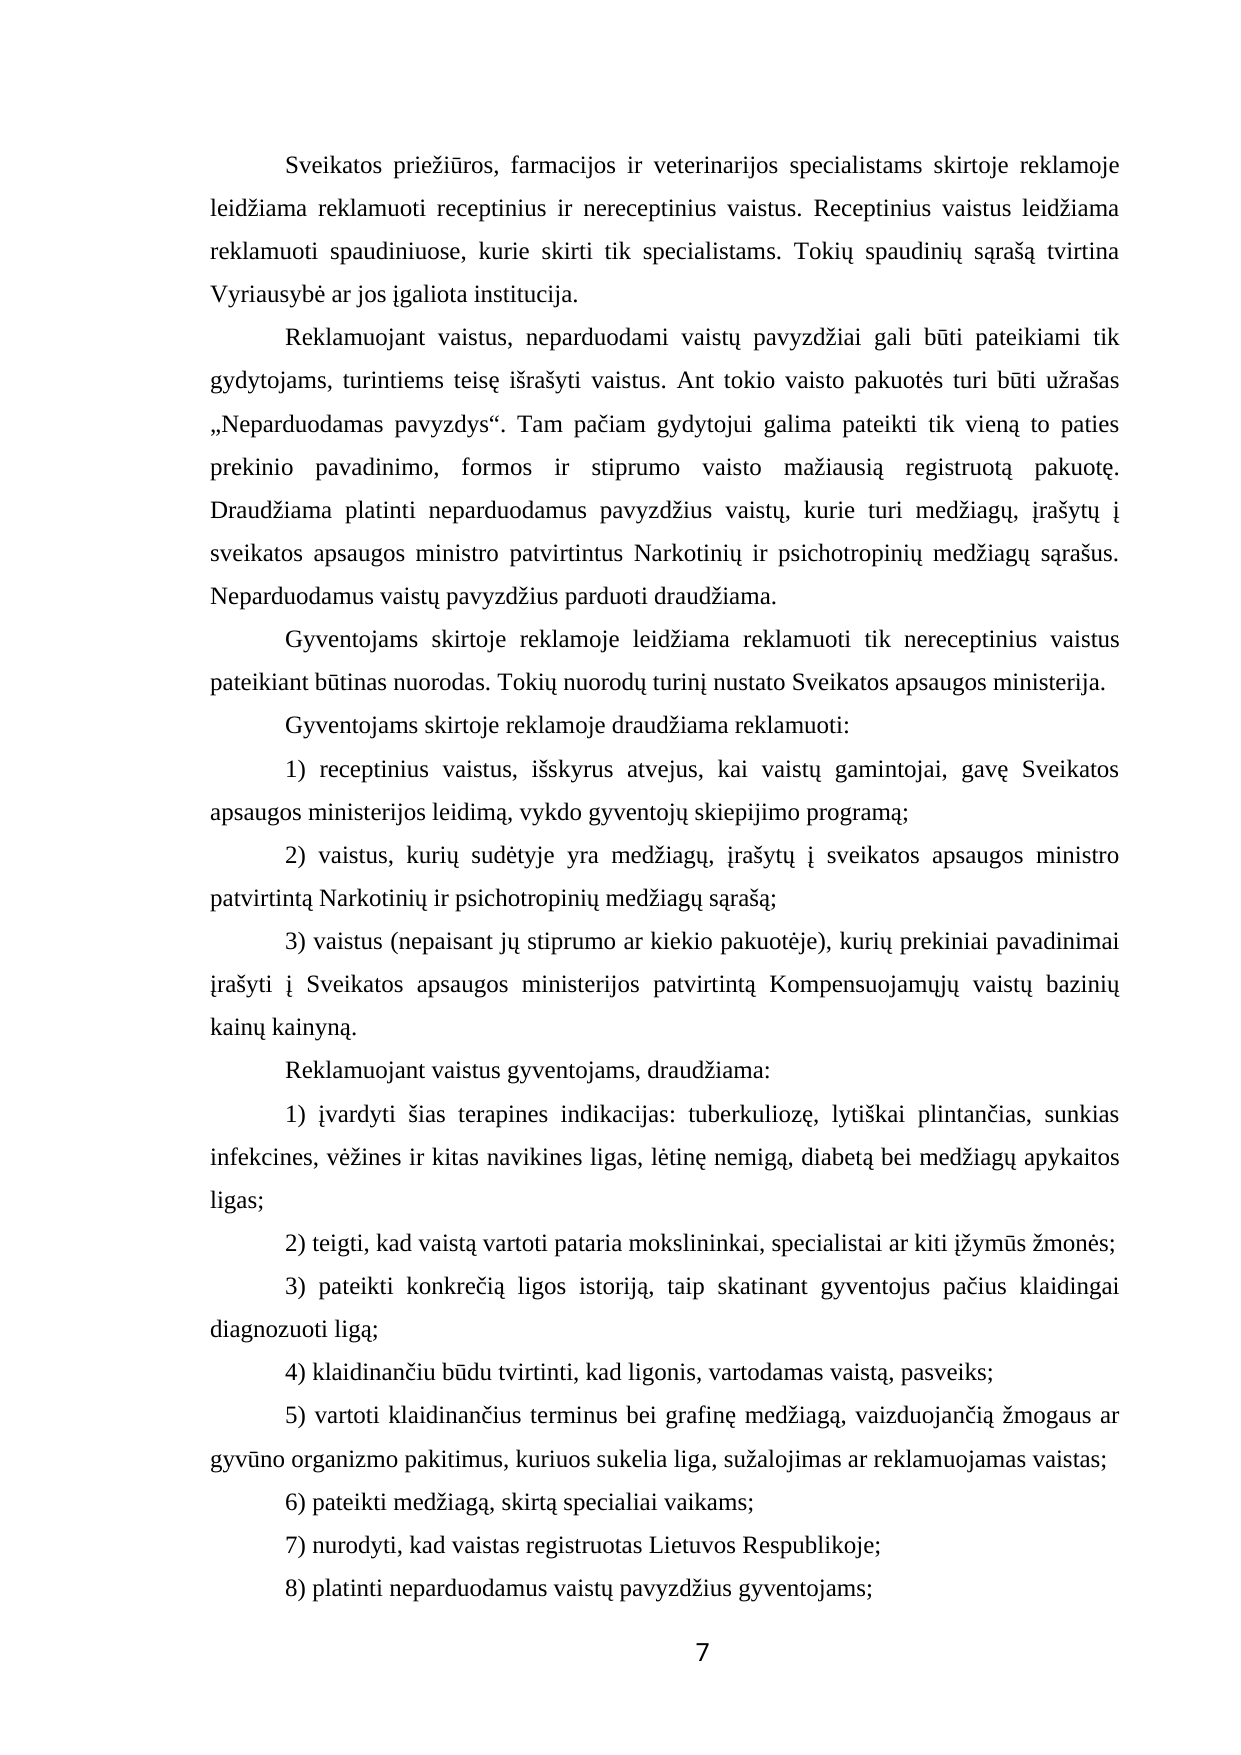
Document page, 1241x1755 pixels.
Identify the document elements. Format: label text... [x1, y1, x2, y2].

text 6) pateikti medžiagą, skirtą specialiai vaikams; [210, 1487, 1120, 1516]
text 2) teigti, kad vaistą vartoti pataria mokslininkai, specialistai ar kiti įžymūs žmonės; [210, 1228, 1120, 1257]
text Reklamuojant vaistus, neparduodami vaistų pavyzdžiai gali būti pateikiami tik gydytojams, turintiems teisę išrašyti vaistus. Ant tokio vaisto pakuotės turi būti užrašas „Neparduodamas pavyzdys“. Tam pačiam gydytojui galima pateikti tik vieną to paties prekinio pavadinimo, formos ir stiprumo vaisto mažiausią registruotą pakuotę. Draudžiama platinti neparduodamus pavyzdžius vaistų, kurie turi medžiagų, įrašytų į sveikatos apsaugos ministro patvirtintus Narkotinių ir psichotropinių medžiagų sąrašus. Neparduodamus vaistų pavyzdžius parduoti draudžiama. [210, 322, 1120, 610]
text 1) receptinius vaistus, išskyrus atvejus, kai vaistų gamintojai, gavę Sveikatos apsaugos ministerijos leidimą, vykdo gyventojų skiepijimo programą; [210, 754, 1120, 826]
text Gyventojams skirtoje reklamoje draudžiama reklamuoti: [210, 711, 1120, 739]
text Sveikatos priežiūros, farmacijos ir veterinarijos specialistams skirtoje reklamoje leidžiama reklamuoti receptinius ir nereceptinius vaistus. Receptinius vaistus leidžiama reklamuoti spaudiniuose, kurie skirti tik specialistams. Tokių spaudinių sąrašą tvirtina Vyriausybė ar jos įgaliota institucija. [210, 150, 1120, 308]
text 3) pateikti konkrečią ligos istoriją, taip skatinant gyventojus pačius klaidingai diagnozuoti ligą; [210, 1271, 1120, 1343]
text 5) vartoti klaidinančius terminus bei grafinę medžiagą, vaizduojančią žmogaus ar gyvūno organizmo pakitimus, kuriuos sukelia liga, sužalojimas ar reklamuojamas vaistas; [210, 1401, 1120, 1472]
text 1) įvardyti šias terapines indikacijas: tuberkuliozę, lytiškai plintančias, sunkias infekcines, vėžines ir kitas navikines ligas, lėtinę nemigą, diabetą bei medžiagų apykaitos ligas; [210, 1099, 1120, 1214]
text 3) vaistus (nepaisant jų stiprumo ar kiekio pakuotėje), kurių prekiniai pavadinimai įrašyti į Sveikatos apsaugos ministerijos patvirtintą Kompensuojamųjų vaistų bazinių kainų kainyną. [210, 926, 1120, 1041]
text 2) vaistus, kurių sudėtyje yra medžiagų, įrašytų į sveikatos apsaugos ministro patvirtintą Narkotinių ir psichotropinių medžiagų sąrašą; [210, 840, 1120, 912]
text 8) platinti neparduodamus vaistų pavyzdžius gyventojams; [210, 1573, 1120, 1602]
text Gyventojams skirtoje reklamoje leidžiama reklamuoti tik nereceptinius vaistus pateikiant būtinas nuorodas. Tokių nuorodų turinį nustato Sveikatos apsaugos ministerija. [210, 624, 1120, 696]
text 4) klaidinančiu būdu tvirtinti, kad ligonis, vartodamas vaistą, pasveiks; [210, 1357, 1120, 1386]
text Reklamuojant vaistus gyventojams, draudžiama: [210, 1056, 1120, 1084]
text 7) nurodyti, kad vaistas registruotas Lietuvos Respublikoje; [210, 1530, 1120, 1559]
